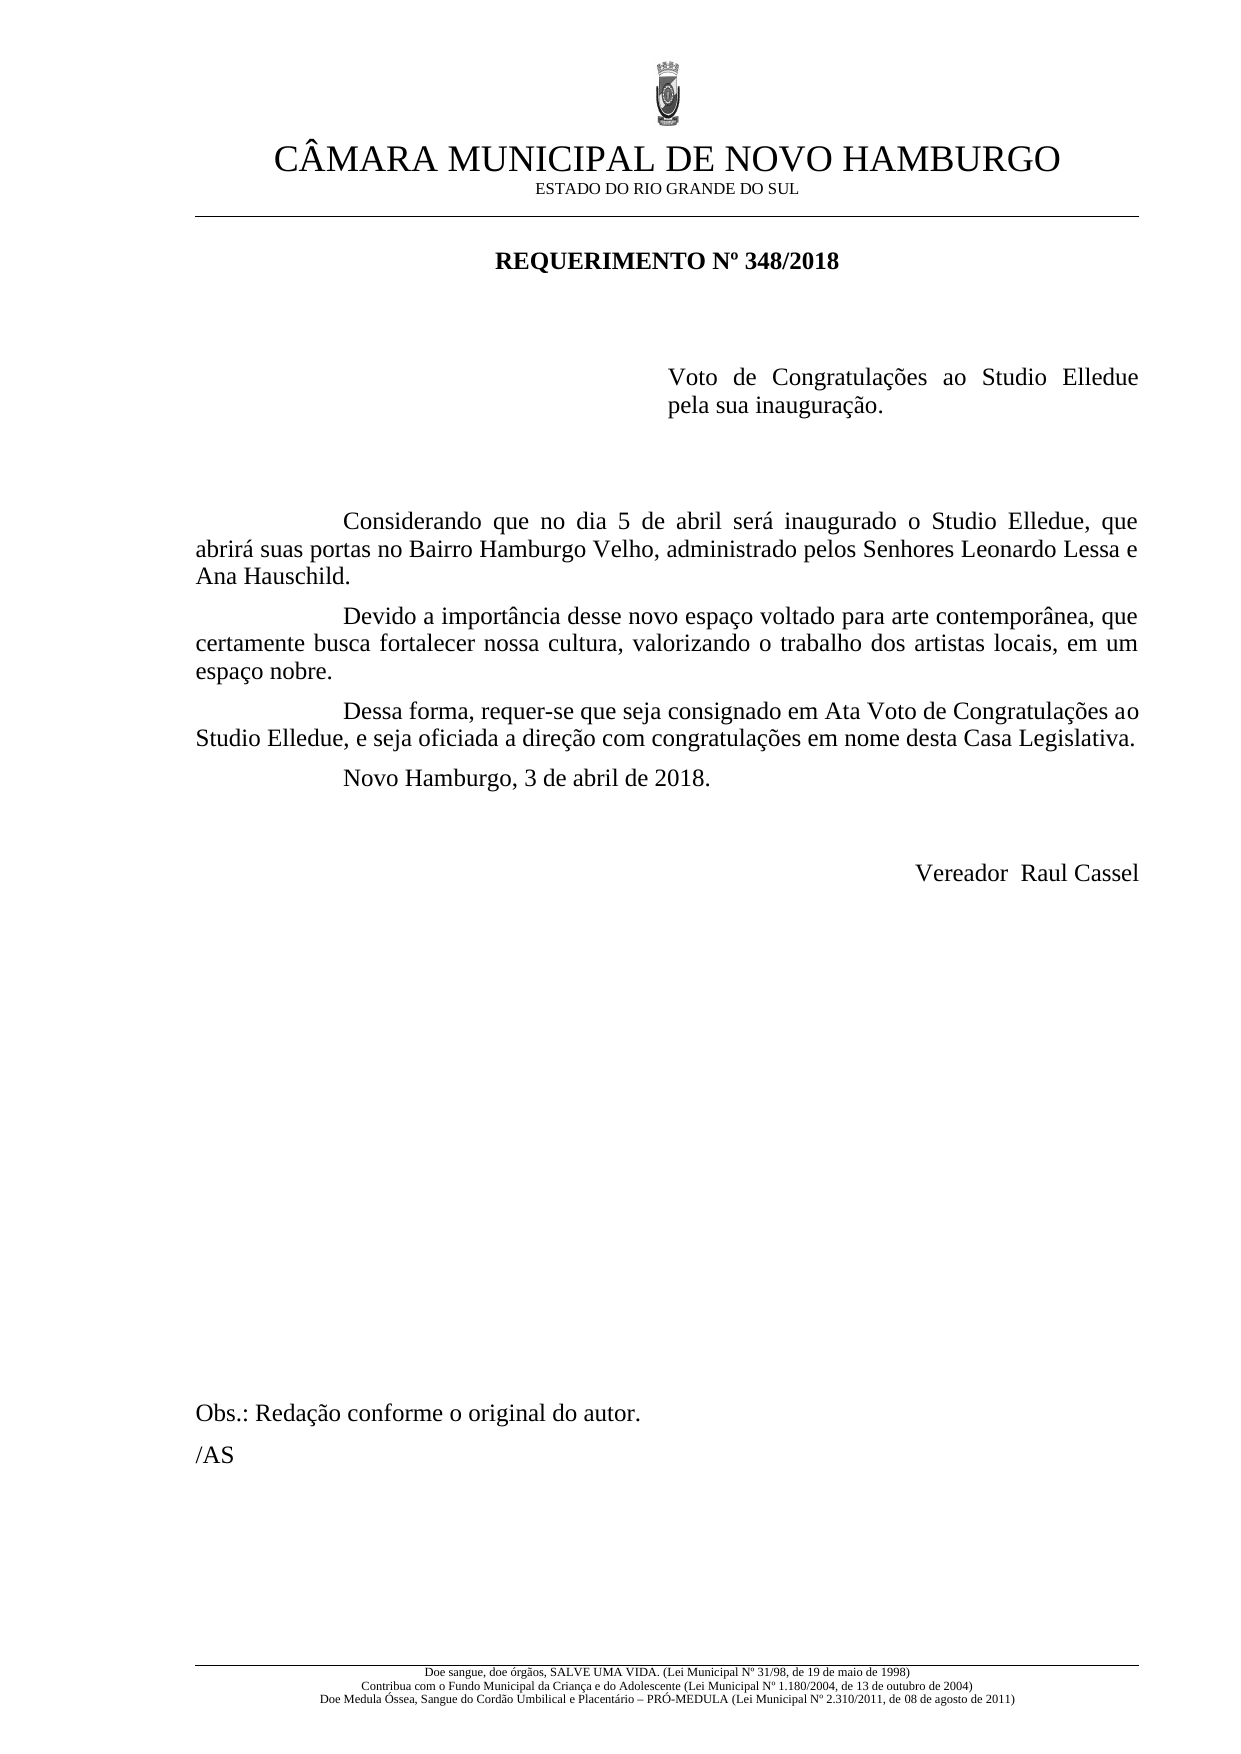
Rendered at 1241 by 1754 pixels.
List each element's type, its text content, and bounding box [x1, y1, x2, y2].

text /AS [195, 1441, 1139, 1468]
text Devido a importância desse novo espaço voltado para arte contemporânea, que certamente busca fortalecer nossa cultura, valorizando o trabalho dos artistas locais, em um espaço nobre. [195, 602, 1139, 685]
text Voto de Congratulações ao Studio Elledue pela sua inauguração. [668, 363, 1139, 418]
text Dessa forma, requer-se que seja consignado em Ata Voto de Congratulações ao Studio Elledue, e seja oficiada a direção com congratulações em nome desta Casa Legislativa. [195, 697, 1139, 752]
text Vereador Raul Cassel [195, 859, 1139, 887]
text Obs.: Redação conforme o original do autor. [195, 1399, 1139, 1427]
text Novo Hamburgo, 3 de abril de 2018. [343, 764, 1139, 792]
text Considerando que no dia 5 de abril será inaugurado o Studio Elledue, que abrirá suas portas no Bairro Hamburgo Velho, administrado pelos Senhores Leonardo Lessa e Ana Hauschild. [195, 507, 1139, 590]
text REQUERIMENTO Nº 348/2018 [195, 247, 1139, 274]
